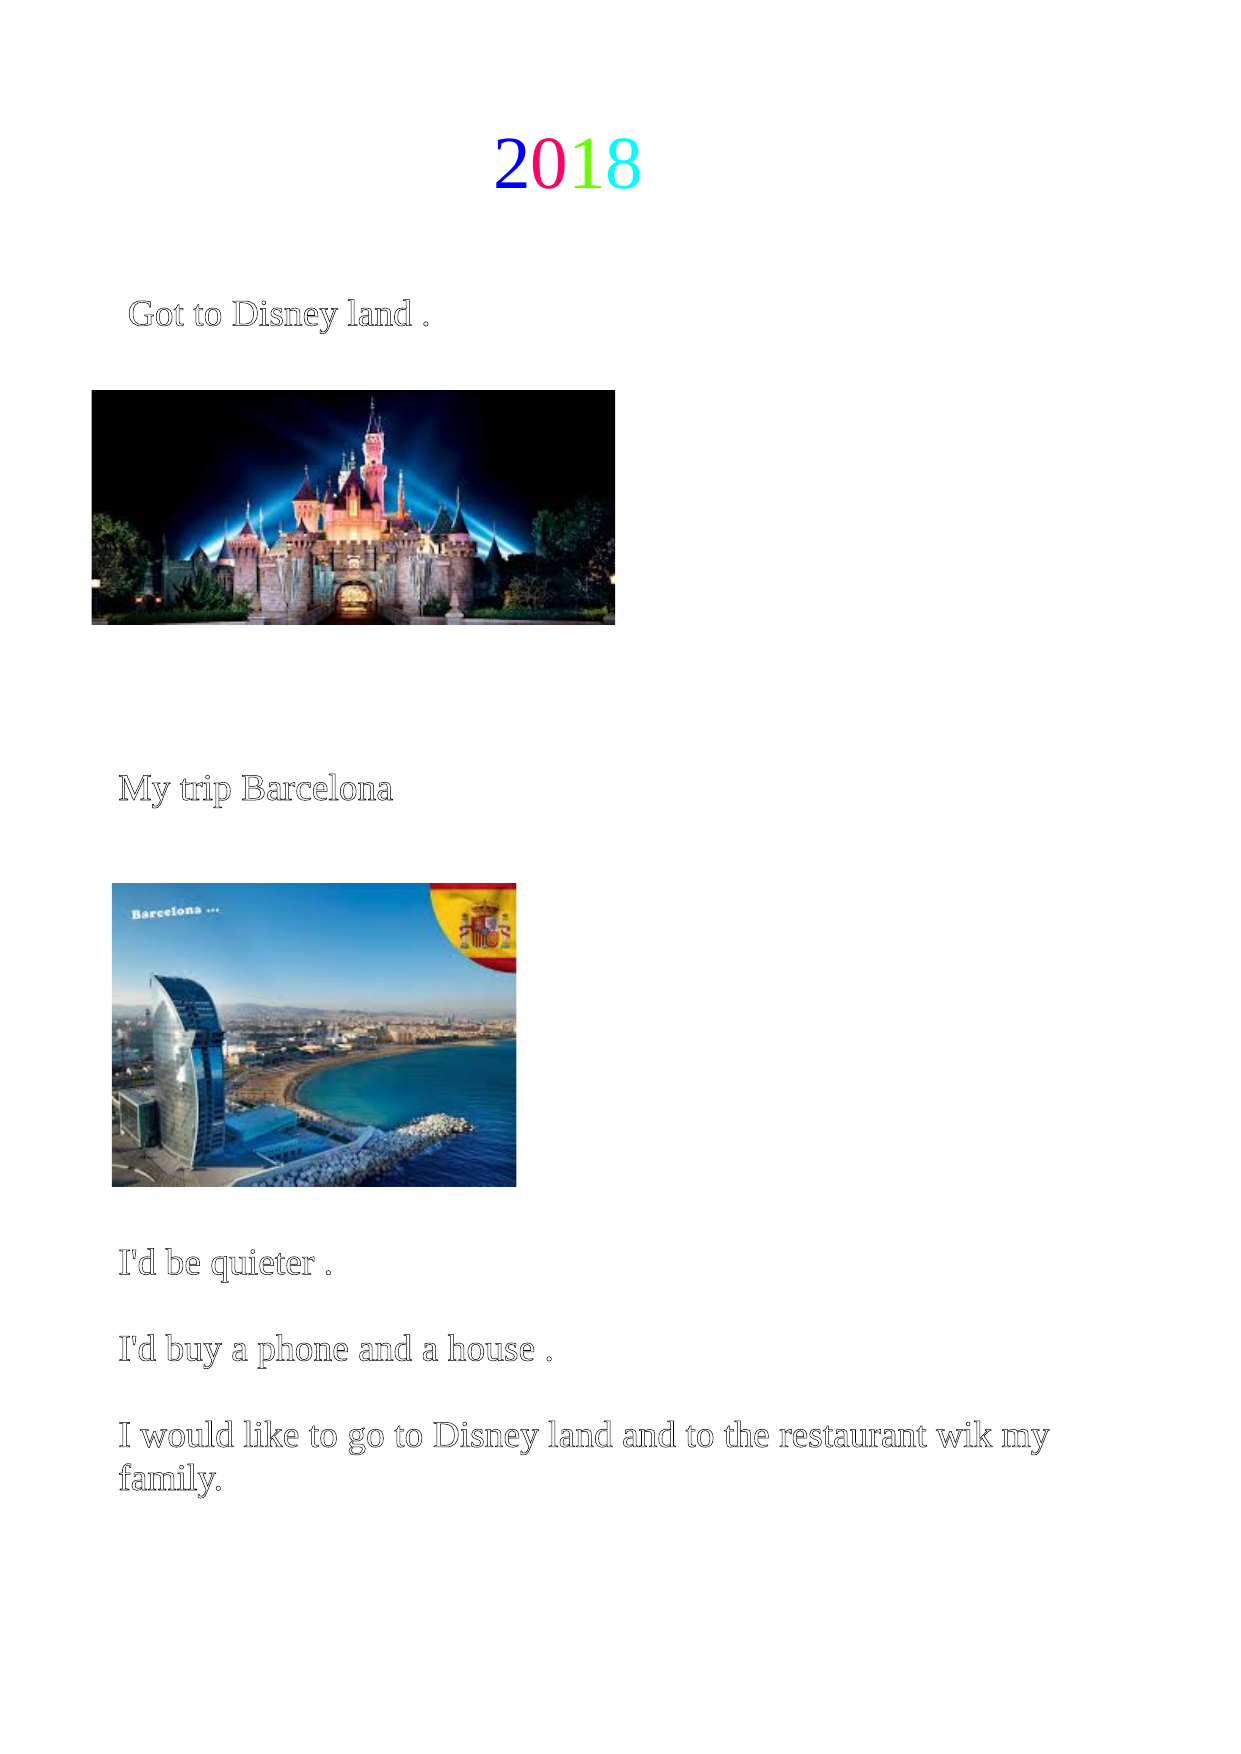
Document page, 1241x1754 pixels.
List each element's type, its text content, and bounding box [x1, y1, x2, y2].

text I'd buy a phone and a house . [118, 1326, 1122, 1369]
text My trip Barcelona [118, 765, 1122, 808]
text Got to Disney land . [118, 291, 1122, 334]
picture [111, 883, 517, 1187]
text 2018 [118, 118, 1122, 204]
text I would like to go to Disney land and to the restaurant wik my family. [118, 1412, 1122, 1498]
picture [91, 390, 615, 625]
text I'd be quieter . [118, 1239, 1122, 1282]
